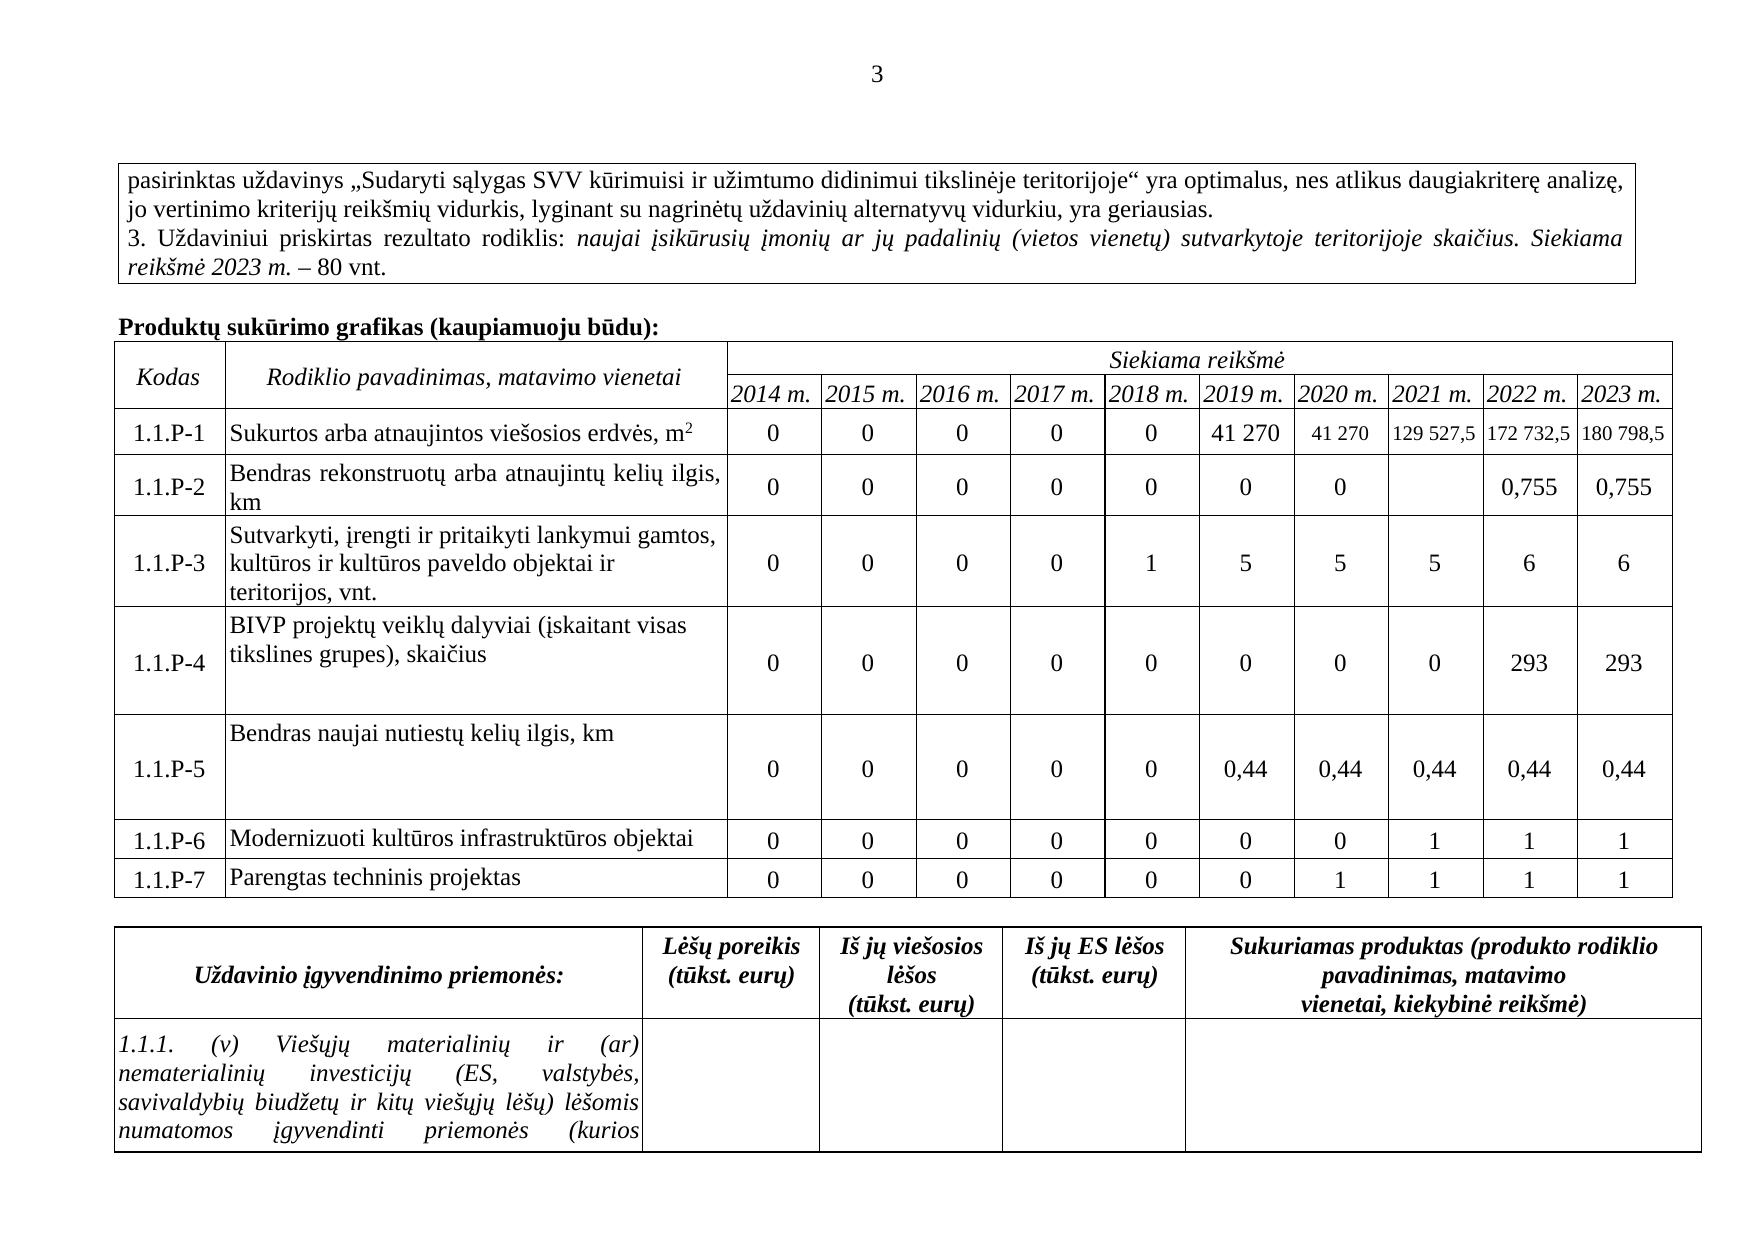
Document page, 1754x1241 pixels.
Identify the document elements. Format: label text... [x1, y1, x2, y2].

table_cell 0 [1106, 715, 1199, 818]
table_cell 0 [728, 607, 821, 714]
table_cell [1186, 1019, 1701, 1151]
table_cell [1003, 1019, 1185, 1151]
table_cell 1.1.P-4 [115, 607, 225, 714]
table_cell 1 [1484, 820, 1577, 858]
table_cell 0 [1011, 409, 1104, 453]
table_cell 0 [917, 607, 1010, 714]
table_cell 0 [917, 516, 1010, 606]
table_cell 0 [917, 715, 1010, 818]
table_header Iš jų ES lėšos (tūkst. eurų) [1003, 928, 1185, 1017]
table_cell 0 [728, 455, 821, 515]
table_cell 293 [1578, 607, 1672, 714]
table_header Uždavinio įgyvendinimo priemonės: [115, 928, 642, 1017]
table_cell 0 [917, 409, 1010, 453]
table_cell 6 [1578, 516, 1672, 606]
table_cell 0 [1011, 607, 1104, 714]
table_cell Bendras naujai nutiestų kelių ilgis, km [226, 715, 727, 818]
table_cell 0 [728, 409, 821, 453]
table_cell 0 [1011, 715, 1104, 818]
table_cell 5 [1295, 516, 1388, 606]
text pasirinktas uždavinys „Sudaryti sąlygas SVV kūrimuisi ir užimtumo didinimui tikslinėje teritorijoje“ yra optimalus, nes atlikus daugiakriterę analizę, jo vertinimo kriterijų reikšmių vidurkis, lyginant su nagrinėtų uždavinių alternatyvų vidurkiu, yra geriausias. [119, 164, 1635, 220]
table_cell 2016 m. [917, 375, 1010, 407]
table_cell 0 [1106, 607, 1199, 714]
table_cell 5 [1200, 516, 1294, 606]
table_cell 0 [1011, 859, 1104, 897]
table_cell 0 [822, 607, 916, 714]
table_cell 2021 m. [1389, 375, 1483, 407]
table_cell 1 [1389, 859, 1483, 897]
table_cell 2019 m. [1200, 375, 1294, 407]
table_cell Parengtas techninis projektas [226, 859, 727, 897]
table_cell 0,44 [1578, 715, 1672, 818]
table_cell 0 [1106, 859, 1199, 897]
table_header Sukuriamas produktas (produkto rodiklio pavadinimas, matavimo vienetai, kiekybinė reikšmė) [1186, 928, 1701, 1017]
table_cell 1.1.P-7 [115, 859, 225, 897]
table_cell Sukurtos arba atnaujintos viešosios erdvės, m2 [226, 409, 727, 453]
table_cell 2023 m. [1578, 375, 1672, 407]
table_cell 0 [1389, 607, 1483, 714]
table_cell 0,44 [1200, 715, 1294, 818]
table_cell 0 [728, 715, 821, 818]
table_cell 0 [917, 859, 1010, 897]
table_cell 1 [1578, 820, 1672, 858]
table_cell 0 [1200, 455, 1294, 515]
table_cell 1 [1484, 859, 1577, 897]
table_cell 5 [1389, 516, 1483, 606]
table_cell 1.1.P-6 [115, 820, 225, 858]
table_cell Modernizuoti kultūros infrastruktūros objektai [226, 820, 727, 858]
table_cell 2015 m. [822, 375, 916, 407]
table_cell 1.1.P-2 [115, 455, 225, 515]
table_header Rodiklio pavadinimas, matavimo vienetai [226, 342, 727, 407]
table_cell 129 527,5 [1389, 409, 1483, 453]
table_cell 2020 m. [1295, 375, 1388, 407]
table_cell 0 [1106, 455, 1199, 515]
table_cell 1.1.P-3 [115, 516, 225, 606]
table_cell 0 [1011, 455, 1104, 515]
table_cell 0 [822, 820, 916, 858]
table_cell 0 [917, 820, 1010, 858]
table_cell 0 [917, 455, 1010, 515]
table_cell 0,755 [1484, 455, 1577, 515]
table_header Lėšų poreikis (tūkst. eurų) [643, 928, 819, 1017]
table_cell 0 [1106, 409, 1199, 453]
table_cell 0 [1011, 820, 1104, 858]
table_cell 1 [1578, 859, 1672, 897]
table_cell 0 [1295, 455, 1388, 515]
table_cell 0,44 [1389, 715, 1483, 818]
table_cell 0 [1295, 607, 1388, 714]
table_cell [643, 1019, 819, 1151]
table_header Iš jų viešosios lėšos (tūkst. eurų) [820, 928, 1002, 1017]
table_cell 2017 m. [1011, 375, 1104, 407]
text 3. Uždaviniui priskirtas rezultato rodiklis: naujai įsikūrusių įmonių ar jų padalinių (vietos vienetų) sutvarkytoje teritorijoje skaičius. Siekiama reikšmė 2023 m. – 80 vnt. [119, 220, 1635, 283]
table_cell 41 270 [1200, 409, 1294, 453]
text Produktų sukūrimo grafikas (kaupiamuoju būdu): [118, 312, 1636, 341]
table_cell 1 [1389, 820, 1483, 858]
table_cell 0 [728, 820, 821, 858]
table_cell 0,44 [1484, 715, 1577, 818]
table_header Kodas [115, 342, 225, 407]
table_cell 1.1.P-5 [115, 715, 225, 818]
table_header Siekiama reikšmė [728, 342, 1672, 374]
table_cell 0 [822, 516, 916, 606]
table_cell 180 798,5 [1578, 409, 1672, 453]
table_cell 0 [1200, 820, 1294, 858]
table_cell 0 [728, 516, 821, 606]
table_cell 172 732,5 [1484, 409, 1577, 453]
table_cell 1.1.P-1 [115, 409, 225, 453]
table_cell 2022 m. [1484, 375, 1577, 407]
table_cell 1.1.1. (v) Viešųjų materialinių ir (ar) nematerialinių investicijų (ES, valstybės, savivaldybių biudžetų ir kitų viešųjų lėšų) lėšomis numatomos įgyvendinti priemonės (kurios [115, 1019, 642, 1151]
table_cell 1 [1295, 859, 1388, 897]
table_cell 0,755 [1578, 455, 1672, 515]
table_cell 2014 m. [728, 375, 821, 407]
table_cell 2018 m. [1106, 375, 1199, 407]
table_cell [820, 1019, 1002, 1151]
table_cell 0 [728, 859, 821, 897]
table_cell 41 270 [1295, 409, 1388, 453]
table_cell 0 [822, 455, 916, 515]
table_cell Sutvarkyti, įrengti ir pritaikyti lankymui gamtos, kultūros ir kultūros paveldo objektai ir teritorijos, vnt. [226, 516, 727, 606]
table_cell 0 [1200, 859, 1294, 897]
table_cell 1 [1106, 516, 1199, 606]
table_cell [1389, 455, 1483, 515]
table_cell 0 [1011, 516, 1104, 606]
table_cell 0 [1200, 607, 1294, 714]
table_cell 0 [822, 715, 916, 818]
table_cell 6 [1484, 516, 1577, 606]
table_cell 0 [822, 859, 916, 897]
table_cell 0 [1106, 820, 1199, 858]
table_cell 0,44 [1295, 715, 1388, 818]
table_cell Bendras rekonstruotų arba atnaujintų kelių ilgis, km [226, 455, 727, 515]
table_cell 293 [1484, 607, 1577, 714]
table_cell 0 [822, 409, 916, 453]
table_cell BIVP projektų veiklų dalyviai (įskaitant visas tikslines grupes), skaičius [226, 607, 727, 714]
table_cell 0 [1295, 820, 1388, 858]
